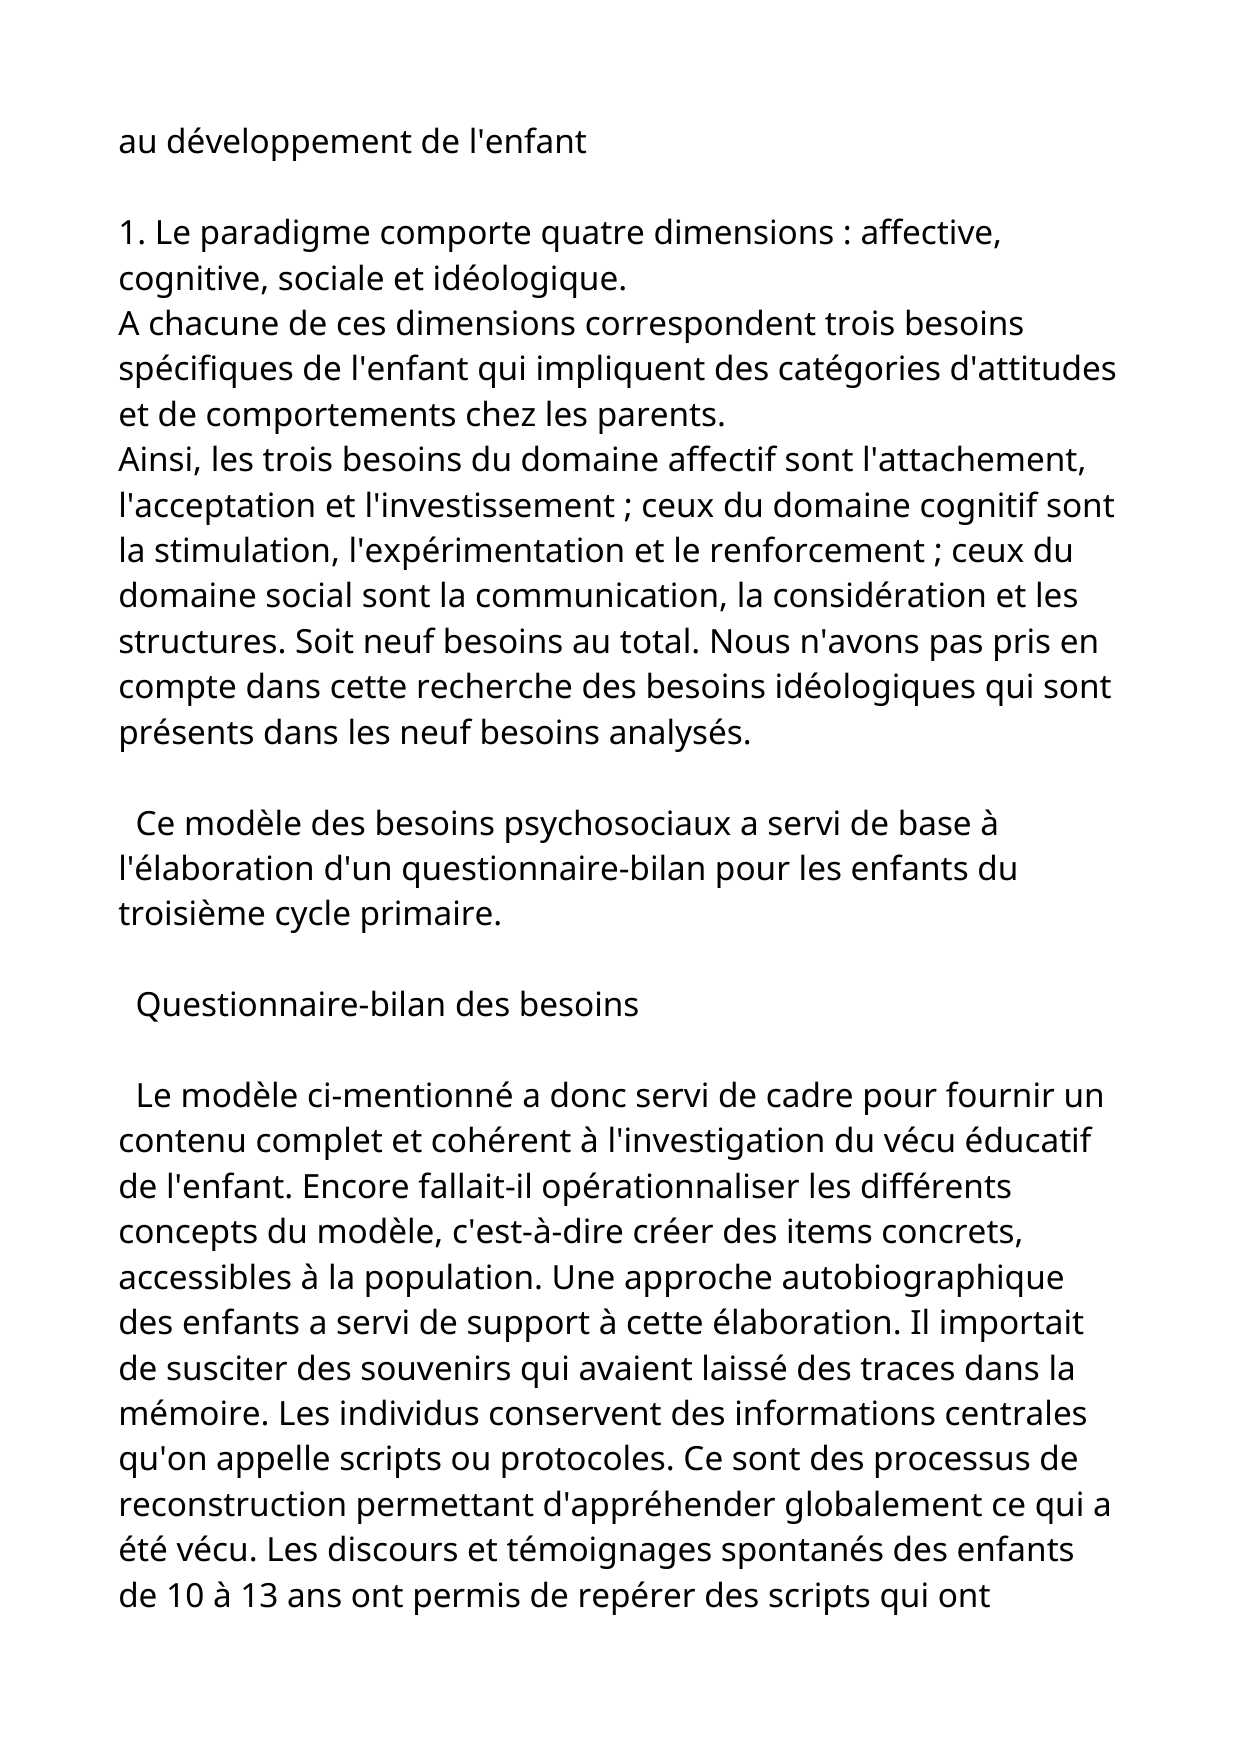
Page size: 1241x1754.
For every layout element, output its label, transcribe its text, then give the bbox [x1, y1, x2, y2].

text au développement de l'enfant [118, 118, 1122, 163]
text Ce modèle des besoins psychosociaux a servi de base à l'élaboration d'un questionnaire-bilan pour les enfants du troisième cycle primaire. [118, 799, 1122, 936]
text Questionnaire-bilan des besoins [118, 981, 1122, 1026]
text A chacune de ces dimensions correspondent trois besoins spécifiques de l'enfant qui impliquent des catégories d'attitudes et de comportements chez les parents. [118, 300, 1122, 436]
text Le modèle ci-mentionné a donc servi de cadre pour fournir un contenu complet et cohérent à l'investigation du vécu éducatif de l'enfant. Encore fallait-il opérationnaliser les différents concepts du modèle, c'est-à-dire créer des items concrets, accessibles à la population. Une approche autobiographique des enfants a servi de support à cette élaboration. Il importait de susciter des souvenirs qui avaient laissé des traces dans la mémoire. Les individus conservent des informations centrales qu'on appelle scripts ou protocoles. Ce sont des processus de reconstruction permettant d'appréhender globalement ce qui a été vécu. Les discours et témoignages spontanés des enfants de 10 à 13 ans ont permis de repérer des scripts qui ont [118, 1072, 1122, 1617]
text 1. Le paradigme comporte quatre dimensions : affective, cognitive, sociale et idéologique. [118, 209, 1122, 300]
text Ainsi, les trois besoins du domaine affectif sont l'attachement, l'acceptation et l'investissement ; ceux du domaine cognitif sont la stimulation, l'expérimentation et le renforcement ; ceux du domaine social sont la communication, la considération et les structures. Soit neuf besoins au total. Nous n'avons pas pris en compte dans cette recherche des besoins idéologiques qui sont présents dans les neuf besoins analysés. [118, 436, 1122, 754]
